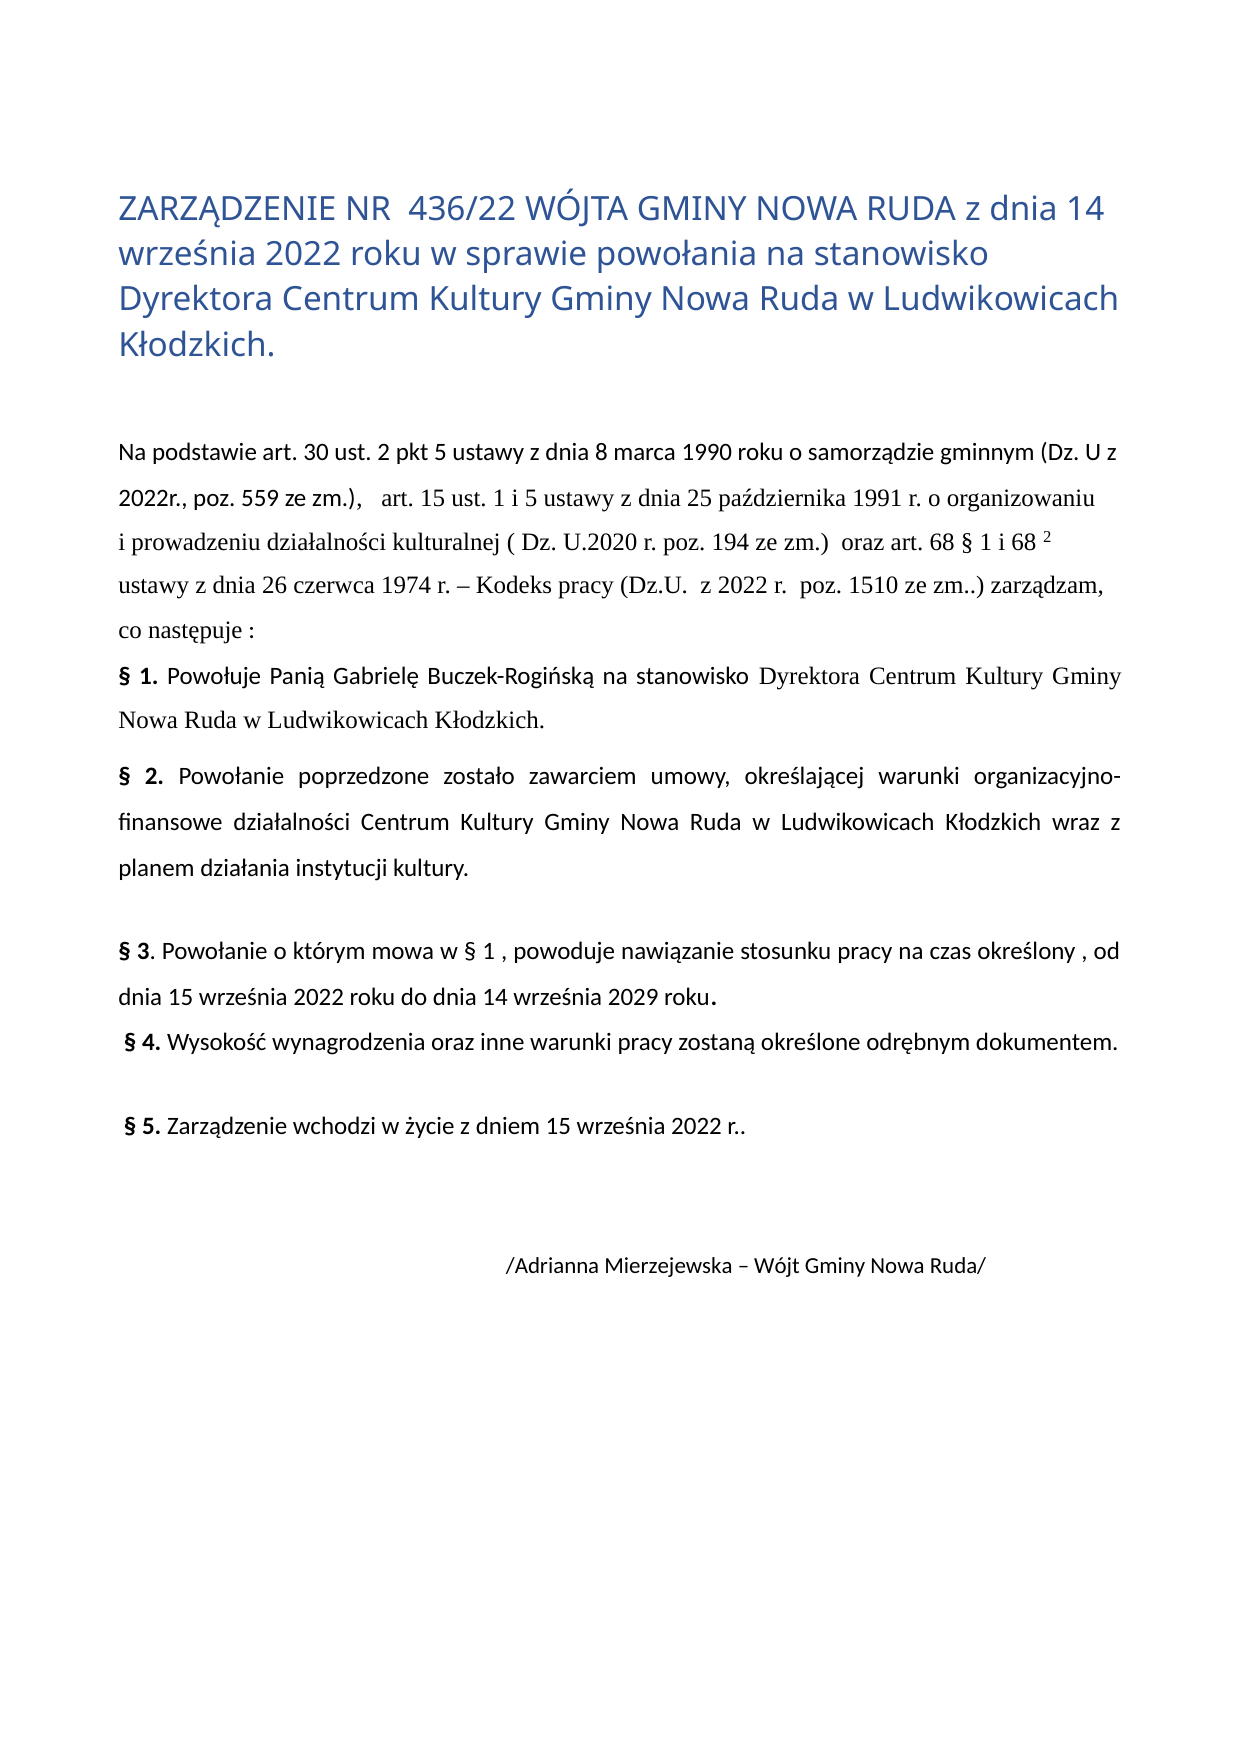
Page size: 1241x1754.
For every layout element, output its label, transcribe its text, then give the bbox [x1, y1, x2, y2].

text /Adrianna Mierzejewska – Wójt Gminy Nowa Ruda/ [156, 1251, 1122, 1279]
text § 2. Powołanie poprzedzone zostało zawarciem umowy, określającej warunki organizacyjno-finansowe działalności Centrum Kultury Gminy Nowa Ruda w Ludwikowicach Kłodzkich wraz z planem działania instytucji kultury. [118, 760, 1122, 882]
text § 1. Powołuje Panią Gabrielę Buczek-Rogińską na stanowisko Dyrektora Centrum Kultury Gminy Nowa Ruda w Ludwikowicach Kłodzkich. [118, 660, 1122, 733]
text § 3. Powołanie o którym mowa w § 1 , powoduje nawiązanie stosunku pracy na czas określony , od dnia 15 września 2022 roku do dnia 14 września 2029 roku. [118, 935, 1122, 1011]
text § 5. Zarządzenie wchodzi w życie z dniem 15 września 2022 r.. [118, 1110, 1122, 1140]
text § 4. Wysokość wynagrodzenia oraz inne warunki pracy zostaną określone odrębnym dokumentem. [118, 1027, 1122, 1057]
subtitle ZARZĄDZENIE NR 436/22 WÓJTA GMINY NOWA RUDA z dnia 14 września 2022 roku w sprawie powołania na stanowisko Dyrektora Centrum Kultury Gminy Nowa Ruda w Ludwikowicach Kłodzkich. [118, 184, 1122, 366]
text Na podstawie art. 30 ust. 2 pkt 5 ustawy z dnia 8 marca 1990 roku o samorządzie gminnym (Dz. U z 2022r., poz. 559 ze zm.), art. 15 ust. 1 i 5 ustawy z dnia 25 października 1991 r. o organizowaniu i prowadzeniu działalności kulturalnej ( Dz. U.2020 r. poz. 194 ze zm.) oraz art. 68 § 1 i 68 2 ustawy z dnia 26 czerwca 1974 r. – Kodeks pracy (Dz.U. z 2022 r. poz. 1510 ze zm..) zarządzam, co następuje : [118, 436, 1122, 645]
